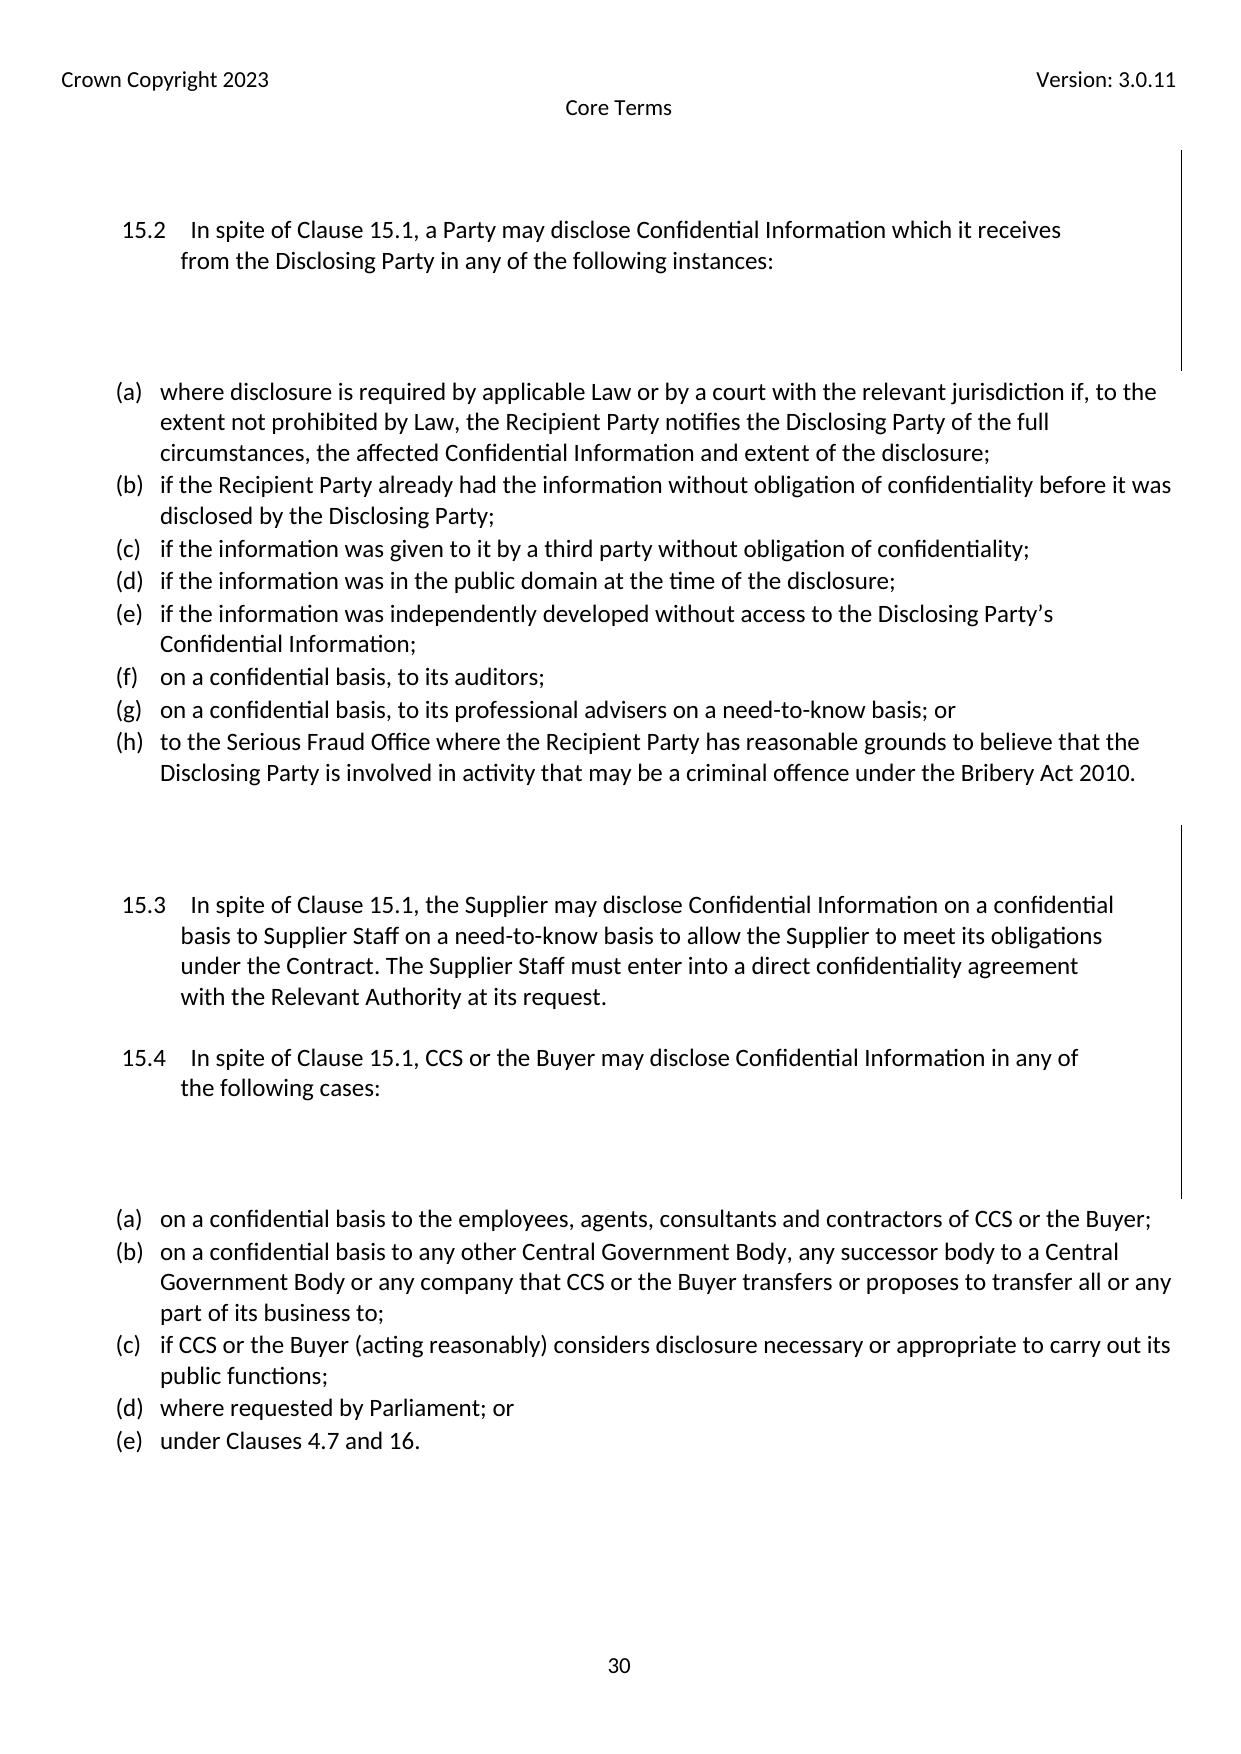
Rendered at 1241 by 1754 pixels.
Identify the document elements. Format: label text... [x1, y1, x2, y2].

list In spite of Clause 15.1, CCS or the Buyer may disclose Confidential Information in any of the following cases: [57, 977, 1180, 1198]
list if the information was in the public domain at the time of the disclosure; [115, 565, 1181, 596]
list In spite of Clause 15.1, a Party may disclose Confidential Information which it receives from the Disclosing Party in any of the following instances: [57, 151, 1180, 371]
list where requested by Parliament; or [115, 1393, 1181, 1423]
list on a confidential basis, to its auditors; [115, 661, 1181, 692]
list on a confidential basis to the employees, agents, consultants and contractors of CCS or the Buyer; [115, 1203, 1181, 1234]
list where disclosure is required by applicable Law or by a court with the relevant jurisdiction if, to the extent not prohibited by Law, the Recipient Party notifies the Disclosing Party of the full circumstances, the affected Confidential Information and extent of the disclosure; [115, 376, 1181, 468]
list if CCS or the Buyer (acting reasonably) considers disclosure necessary or appropriate to carry out its public functions; [115, 1329, 1181, 1391]
list In spite of Clause 15.1, the Supplier may disclose Confidential Information on a confidential basis to Supplier Staff on a need-to-know basis to allow the Supplier to meet its obligations under the Contract. The Supplier Staff must enter into a direct confidentiality agreement with the Relevant Authority at its request. [57, 825, 1180, 977]
list to the Serious Fraud Office where the Recipient Party has reasonable grounds to believe that the Disclosing Party is involved in activity that may be a criminal offence under the Bribery Act 2010. [115, 726, 1181, 787]
list if the Recipient Party already had the information without obligation of confidentiality before it was disclosed by the Disclosing Party; [115, 470, 1181, 531]
list on a confidential basis, to its professional advisers on a need-to-know basis; or [115, 694, 1181, 724]
list if the information was independently developed without access to the Disclosing Party’s Confidential Information; [115, 598, 1181, 659]
list on a confidential basis to any other Central Government Body, any successor body to a Central Government Body or any company that CCS or the Buyer transfers or proposes to transfer all or any part of its business to; [115, 1236, 1181, 1327]
list if the information was given to it by a third party without obligation of confidentiality; [115, 533, 1181, 563]
list under Clauses 4.7 and 16. [115, 1425, 1181, 1456]
